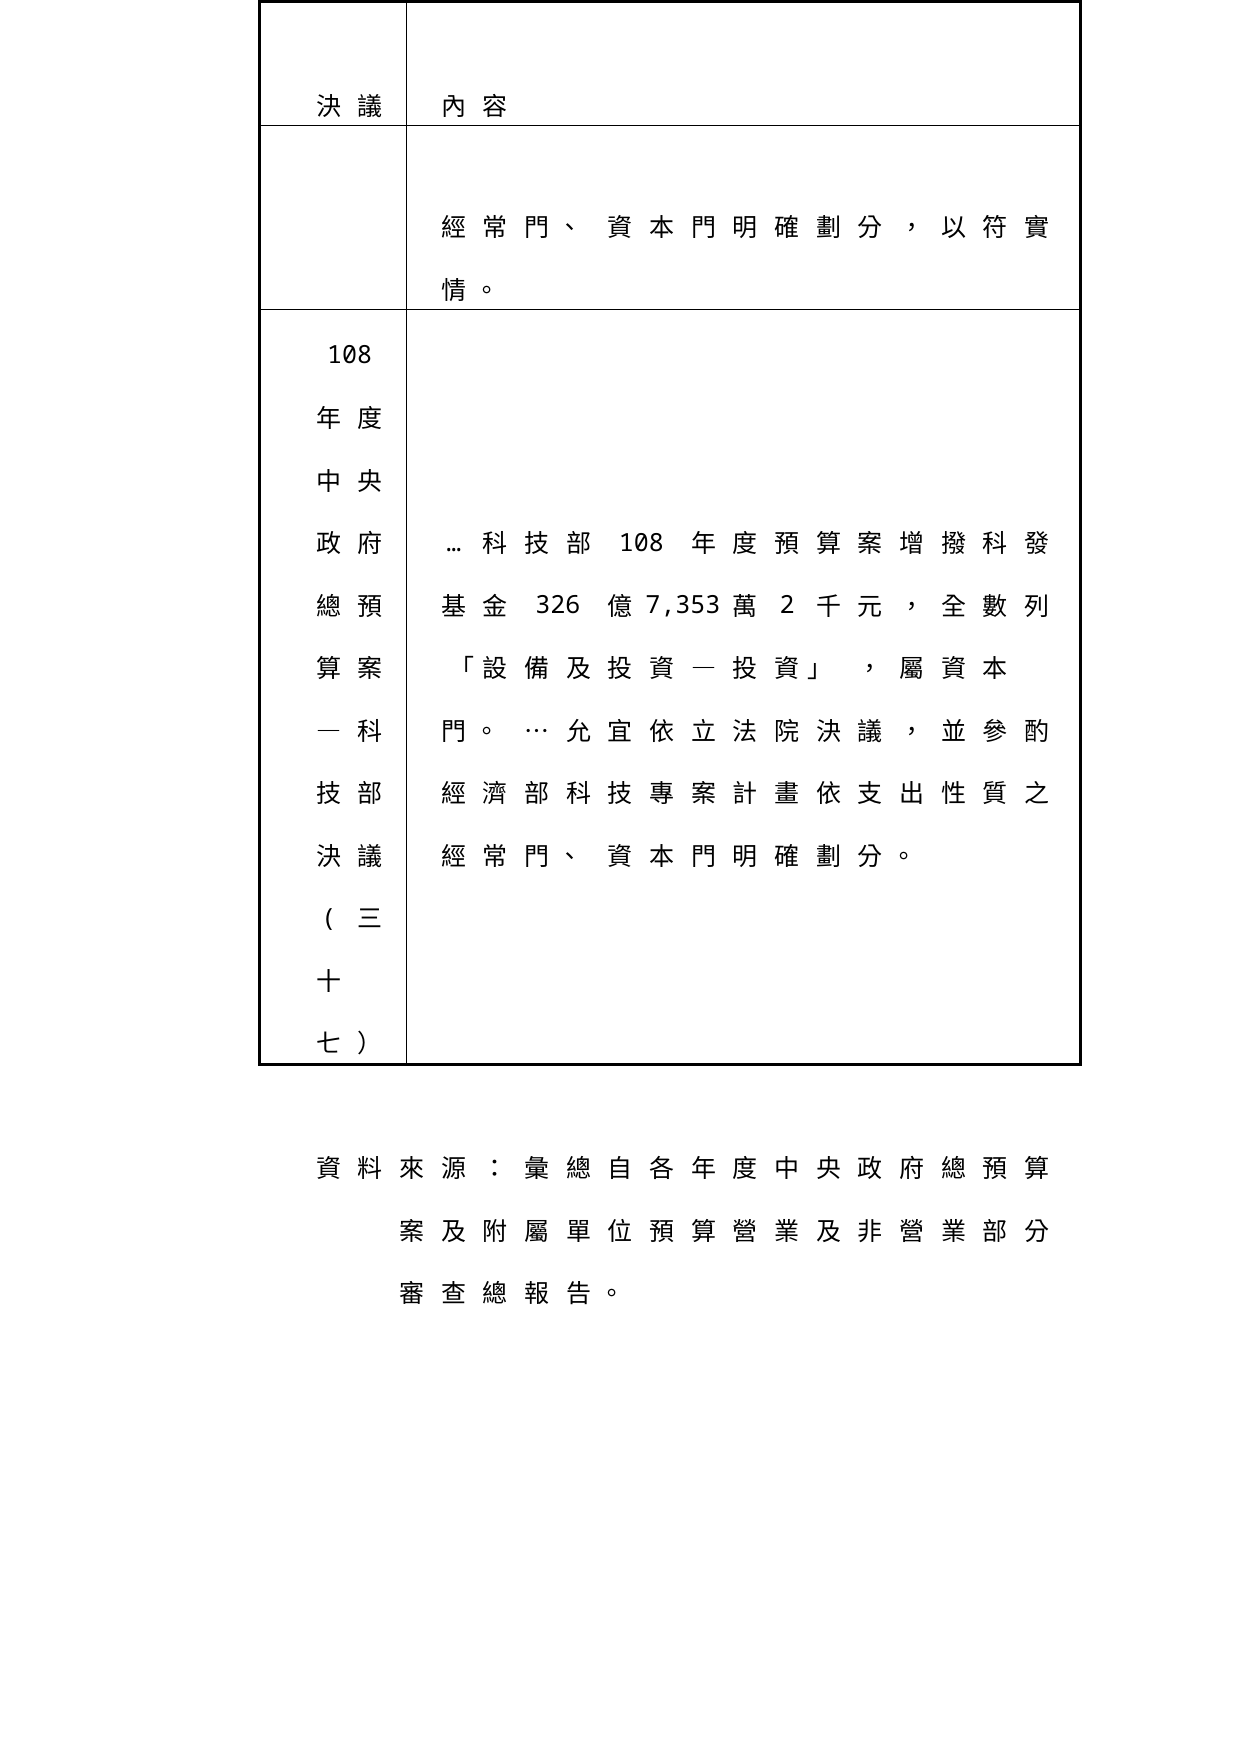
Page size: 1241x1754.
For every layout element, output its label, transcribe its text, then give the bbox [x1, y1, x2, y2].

text 資料來源：彙總自各年度中央政府總預算案及附屬單位預算營業及非營業部分審查總報告。 [186, 1125, 1058, 1312]
table_cell [261, 126, 406, 309]
table_header 內容 [407, 3, 1079, 125]
table_cell …科技部108年度預算案增撥科發基金326億7,353萬2千元，全數列「設備及投資—投資」，屬資本門。…允宜依立法院決議，並參酌經濟部科技專案計畫依支出性質之經常門、資本門明確劃分。 [407, 310, 1079, 1062]
table_cell 經常門、資本門明確劃分，以符實情。 [407, 126, 1079, 309]
table_header 決議 [261, 3, 406, 125]
table_cell 108年度中央政府總預算案—科技部決議(三十七） [261, 310, 406, 1062]
